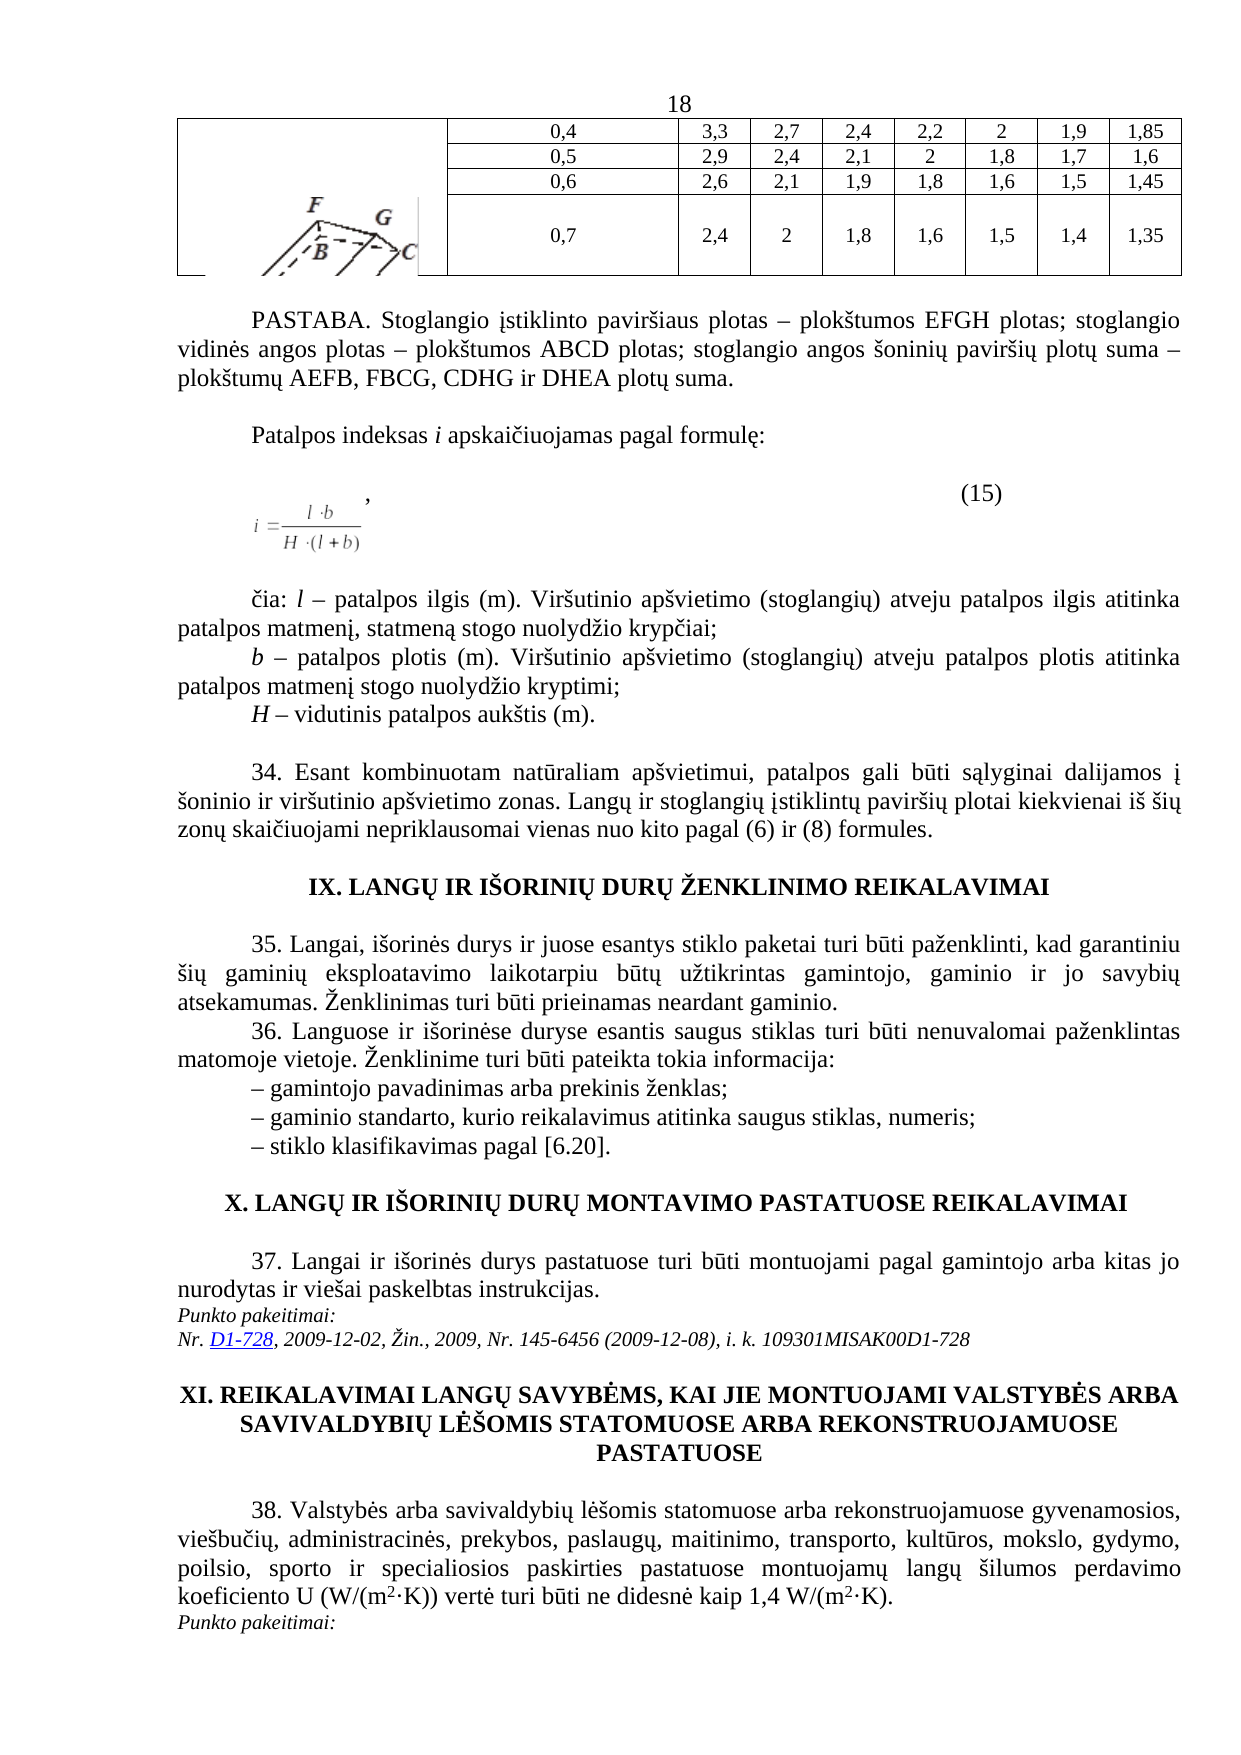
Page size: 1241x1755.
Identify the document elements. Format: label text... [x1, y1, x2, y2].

text Nr. D1-728, 2009-12-02, Žin., 2009, Nr. 145-6456 (2009-12-08), i. k. 109301MISAK00D1-728 [177, 1327, 1181, 1351]
table_cell 1,85 [1110, 119, 1181, 143]
text Patalpos indeksas i apskaičiuojamas pagal formulę: [177, 420, 1181, 449]
table_cell 1,5 [966, 195, 1037, 275]
table_cell 1,9 [823, 169, 894, 193]
text XI. Reikalavimai langų savybėms, kai jie montuojami valstybės arba savivaldybių lėšomis statomuose arba rekonstruojamuose pastatuose [177, 1380, 1181, 1466]
table_cell 0,4 [448, 119, 678, 143]
table_cell 1,8 [966, 144, 1037, 168]
table_cell 0,5 [448, 144, 678, 168]
table_cell 0,7 [448, 195, 678, 275]
text Punkto pakeitimai: [177, 1303, 1181, 1327]
table_cell 1,6 [1110, 144, 1181, 168]
text čia: l – patalpos ilgis (m). Viršutinio apšvietimo (stoglangių) atveju patalpos ilgis atitinka patalpos matmenį, statmeną stogo nuolydžio krypčiai; [177, 584, 1181, 642]
table_cell 1,7 [1038, 144, 1109, 168]
table_cell [178, 119, 447, 275]
table_cell 1,45 [1110, 169, 1181, 193]
text , (15) [177, 478, 1181, 556]
table_cell 1,35 [1110, 195, 1181, 275]
text IX. LANGŲ IR IŠORINIŲ DURŲ ŽENKLINIMO REIKALAVIMAI [177, 872, 1181, 901]
table_cell 2,1 [823, 144, 894, 168]
table_cell 2,2 [895, 119, 965, 143]
table_cell 1,5 [1038, 169, 1109, 193]
table_cell 2,4 [751, 144, 822, 168]
text 38. Valstybės arba savivaldybių lėšomis statomuose arba rekonstruojamuose gyvenamosios, viešbučių, administracinės, prekybos, paslaugų, maitinimo, transporto, kultūros, mokslo, gydymo, poilsio, sporto ir specialiosios paskirties pastatuose montuojamų langų šilumos perdavimo koeficiento U (W/(m2·K)) vertė turi būti ne didesnė kaip 1,4 W/(m2·K). [177, 1495, 1181, 1610]
text X. LANGŲ IR IŠORINIŲ DURŲ MONTAVIMO PASTATUOSE REIKALAVIMAI [177, 1188, 1181, 1217]
text H – vidutinis patalpos aukštis (m). [177, 699, 1181, 728]
table_cell 2 [966, 119, 1037, 143]
table_cell 2,6 [679, 169, 750, 193]
table_cell 2,9 [679, 144, 750, 168]
table_cell 1,8 [823, 195, 894, 275]
table_cell 1,4 [1038, 195, 1109, 275]
text 34. Esant kombinuotam natūraliam apšvietimui, patalpos gali būti sąlyginai dalijamos į šoninio ir viršutinio apšvietimo zonas. Langų ir stoglangių įstiklintų paviršių plotai kiekvienai iš šių zonų skaičiuojami nepriklausomai vienas nuo kito pagal (6) ir (8) formules. [177, 757, 1181, 843]
table_cell 1,8 [895, 169, 965, 193]
table_cell 1,9 [1038, 119, 1109, 143]
text – gamintojo pavadinimas arba prekinis ženklas; [177, 1073, 1181, 1102]
table_cell 2,1 [751, 169, 822, 193]
table_cell 2,7 [751, 119, 822, 143]
text Pastaba. Stoglangio įstiklinto paviršiaus plotas – plokštumos EFGH plotas; stoglangio vidinės angos plotas – plokštumos ABCD plotas; stoglangio angos šoninių paviršių plotų suma – plokštumų AEFB, FBCG, CDHG ir DHEA plotų suma. [177, 305, 1181, 391]
table_cell 2 [751, 195, 822, 275]
table_cell 2,4 [679, 195, 750, 275]
text 37. Langai ir išorinės durys pastatuose turi būti montuojami pagal gamintojo arba kitas jo nurodytas ir viešai paskelbtas instrukcijas. [177, 1246, 1181, 1303]
text 35. Langai, išorinės durys ir juose esantys stiklo paketai turi būti paženklinti, kad garantiniu šių gaminių eksploatavimo laikotarpiu būtų užtikrintas gamintojo, gaminio ir jo savybių atsekamumas. Ženklinimas turi būti prieinamas neardant gaminio. [177, 929, 1181, 1016]
text – gaminio standarto, kurio reikalavimus atitinka saugus stiklas, numeris; [177, 1102, 1181, 1131]
text Punkto pakeitimai: [177, 1610, 1181, 1634]
table_cell 2 [895, 144, 965, 168]
table_cell 1,6 [966, 169, 1037, 193]
text b – patalpos plotis (m). Viršutinio apšvietimo (stoglangių) atveju patalpos plotis atitinka patalpos matmenį stogo nuolydžio kryptimi; [177, 642, 1181, 699]
table_cell 3,3 [679, 119, 750, 143]
table_cell 2,4 [823, 119, 894, 143]
text – stiklo klasifikavimas pagal [6.20]. [177, 1131, 1181, 1159]
text 36. Languose ir išorinėse duryse esantis saugus stiklas turi būti nenuvalomai paženklintas matomoje vietoje. Ženklinime turi būti pateikta tokia informacija: [177, 1016, 1181, 1073]
table_cell 0,6 [448, 169, 678, 193]
table_cell 1,6 [895, 195, 965, 275]
